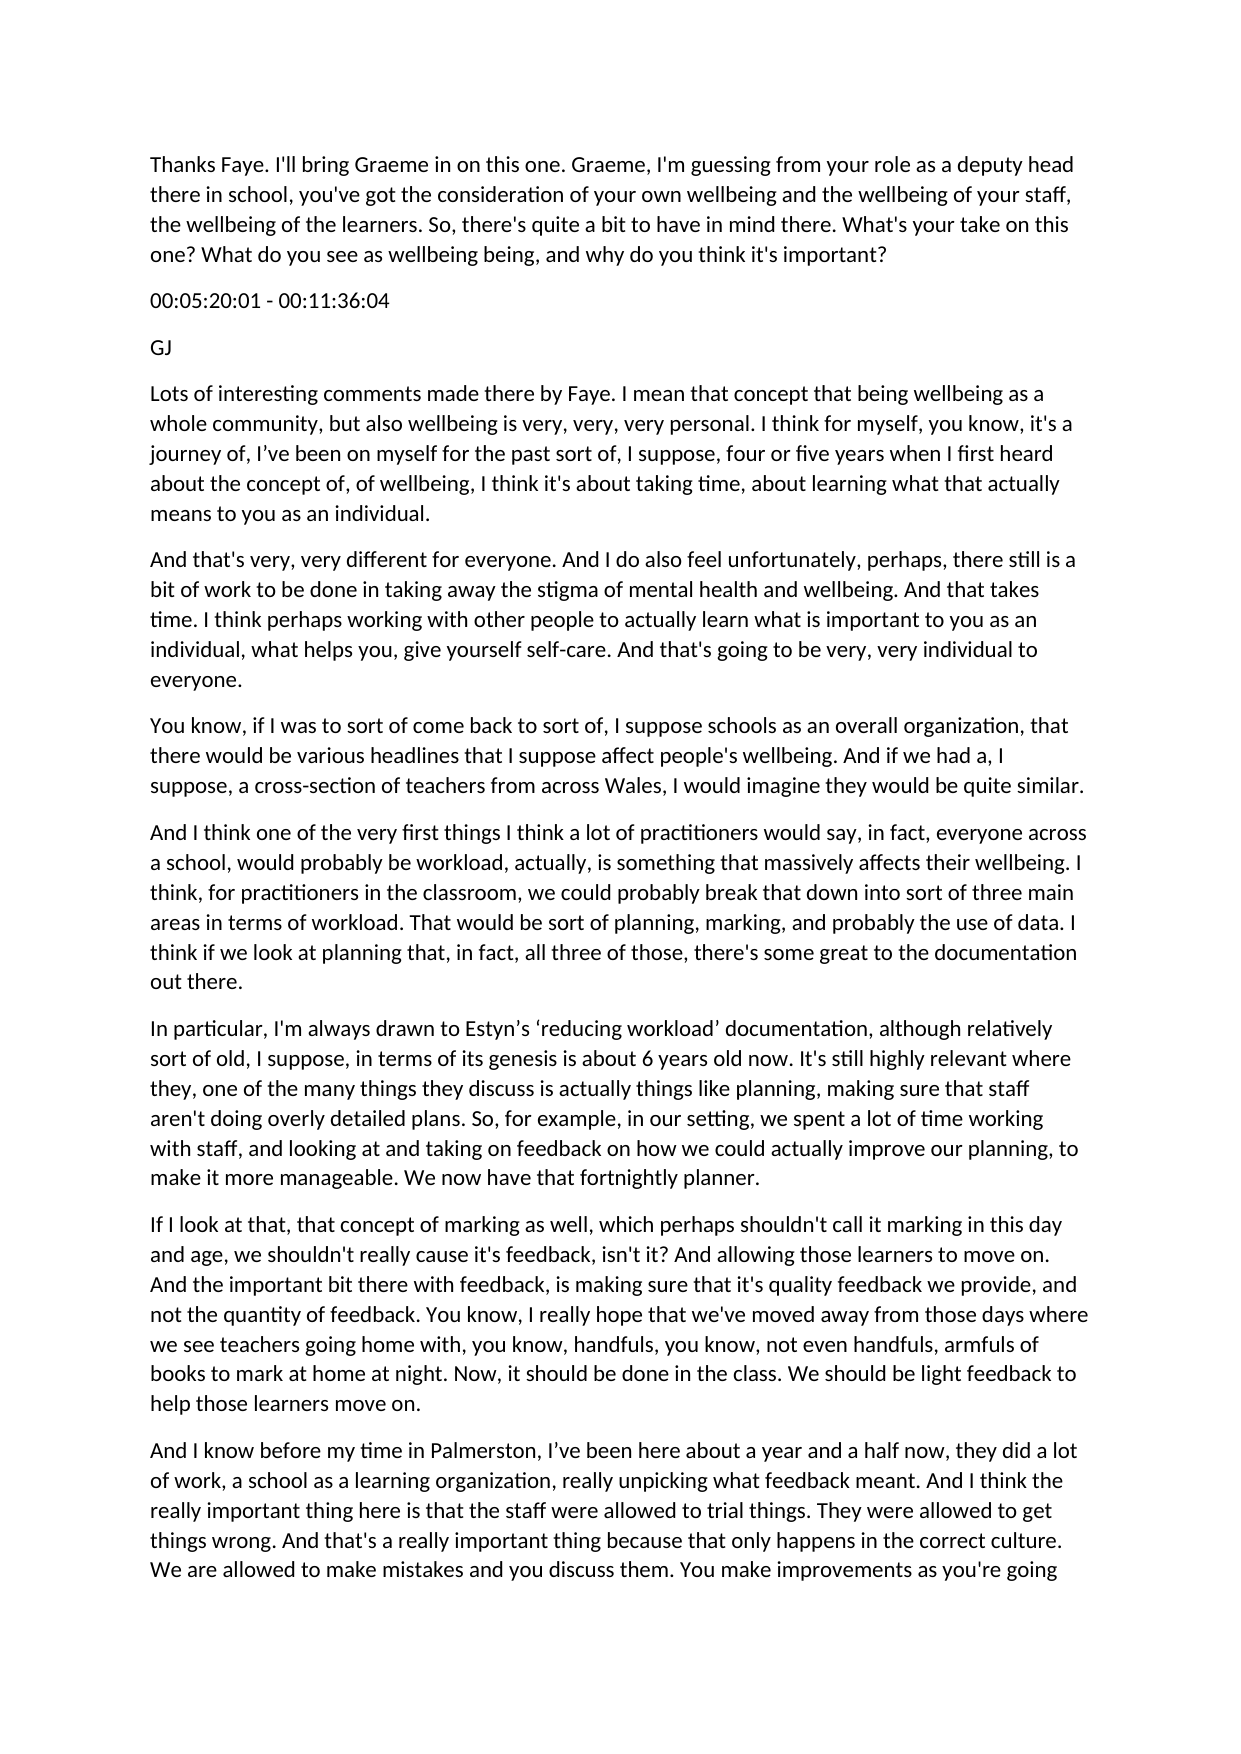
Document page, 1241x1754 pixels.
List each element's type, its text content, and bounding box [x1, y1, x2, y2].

text You know, if I was to sort of come back to sort of, I suppose schools as an overall organization, that there would be various headlines that I suppose affect people's wellbeing. And if we had a, I suppose, a cross-section of teachers from across Wales, I would imagine they would be quite similar. [150, 712, 1090, 799]
text If I look at that, that concept of marking as well, which perhaps shouldn't call it marking in this day and age, we shouldn't really cause it's feedback, isn't it? And allowing those learners to move on. And the important bit there with feedback, is making sure that it's quality feedback we provide, and not the quantity of feedback. You know, I really hope that we've moved away from those days where we see teachers going home with, you know, handfuls, you know, not even handfuls, armfuls of books to mark at home at night. Now, it should be done in the class. We should be light feedback to help those learners move on. [150, 1210, 1090, 1417]
text In particular, I'm always drawn to Estyn’s ‘reducing workload’ documentation, although relatively sort of old, I suppose, in terms of its genesis is about 6 years old now. It's still highly relevant where they, one of the many things they discuss is actually things like planning, making sure that staff aren't doing overly detailed plans. So, for example, in our setting, we spent a lot of time working with staff, and looking at and taking on feedback on how we could actually improve our planning, to make it more manageable. We now have that fortnightly planner. [150, 1014, 1090, 1192]
text And I think one of the very first things I think a lot of practitioners would say, in fact, everyone across a school, would probably be workload, actually, is something that massively affects their wellbeing. I think, for practitioners in the classroom, we could probably break that down into sort of three main areas in terms of workload. That would be sort of planning, marking, and probably the use of data. I think if we look at planning that, in fact, all three of those, there's some great to the documentation out there. [150, 818, 1090, 996]
text Thanks Faye. I'll bring Graeme in on this one. Graeme, I'm guessing from your role as a deputy head there in school, you've got the consideration of your own wellbeing and the wellbeing of your staff, the wellbeing of the learners. So, there's quite a bit to have in mind there. What's your take on this one? What do you see as wellbeing being, and why do you think it's important? [150, 150, 1090, 268]
text GJ [150, 333, 1090, 361]
text And that's very, very different for everyone. And I do also feel unfortunately, perhaps, there still is a bit of work to be done in taking away the stigma of mental health and wellbeing. And that takes time. I think perhaps working with other people to actually learn what is important to you as an individual, what helps you, give yourself self-care. And that's going to be very, very individual to everyone. [150, 546, 1090, 693]
text 00:05:20:01 - 00:11:36:04 [150, 286, 1090, 314]
text And I know before my time in Palmerston, I’ve been here about a year and a half now, they did a lot of work, a school as a learning organization, really unpicking what feedback meant. And I think the really important thing here is that the staff were allowed to trial things. They were allowed to get things wrong. And that's a really important thing because that only happens in the correct culture. We are allowed to make mistakes and you discuss them. You make improvements as you're going [150, 1436, 1090, 1584]
text Lots of interesting comments made there by Faye. I mean that concept that being wellbeing as a whole community, but also wellbeing is very, very, very personal. I think for myself, you know, it's a journey of, I’ve been on myself for the past sort of, I suppose, four or five years when I first heard about the concept of, of wellbeing, I think it's about taking time, about learning what that actually means to you as an individual. [150, 379, 1090, 527]
